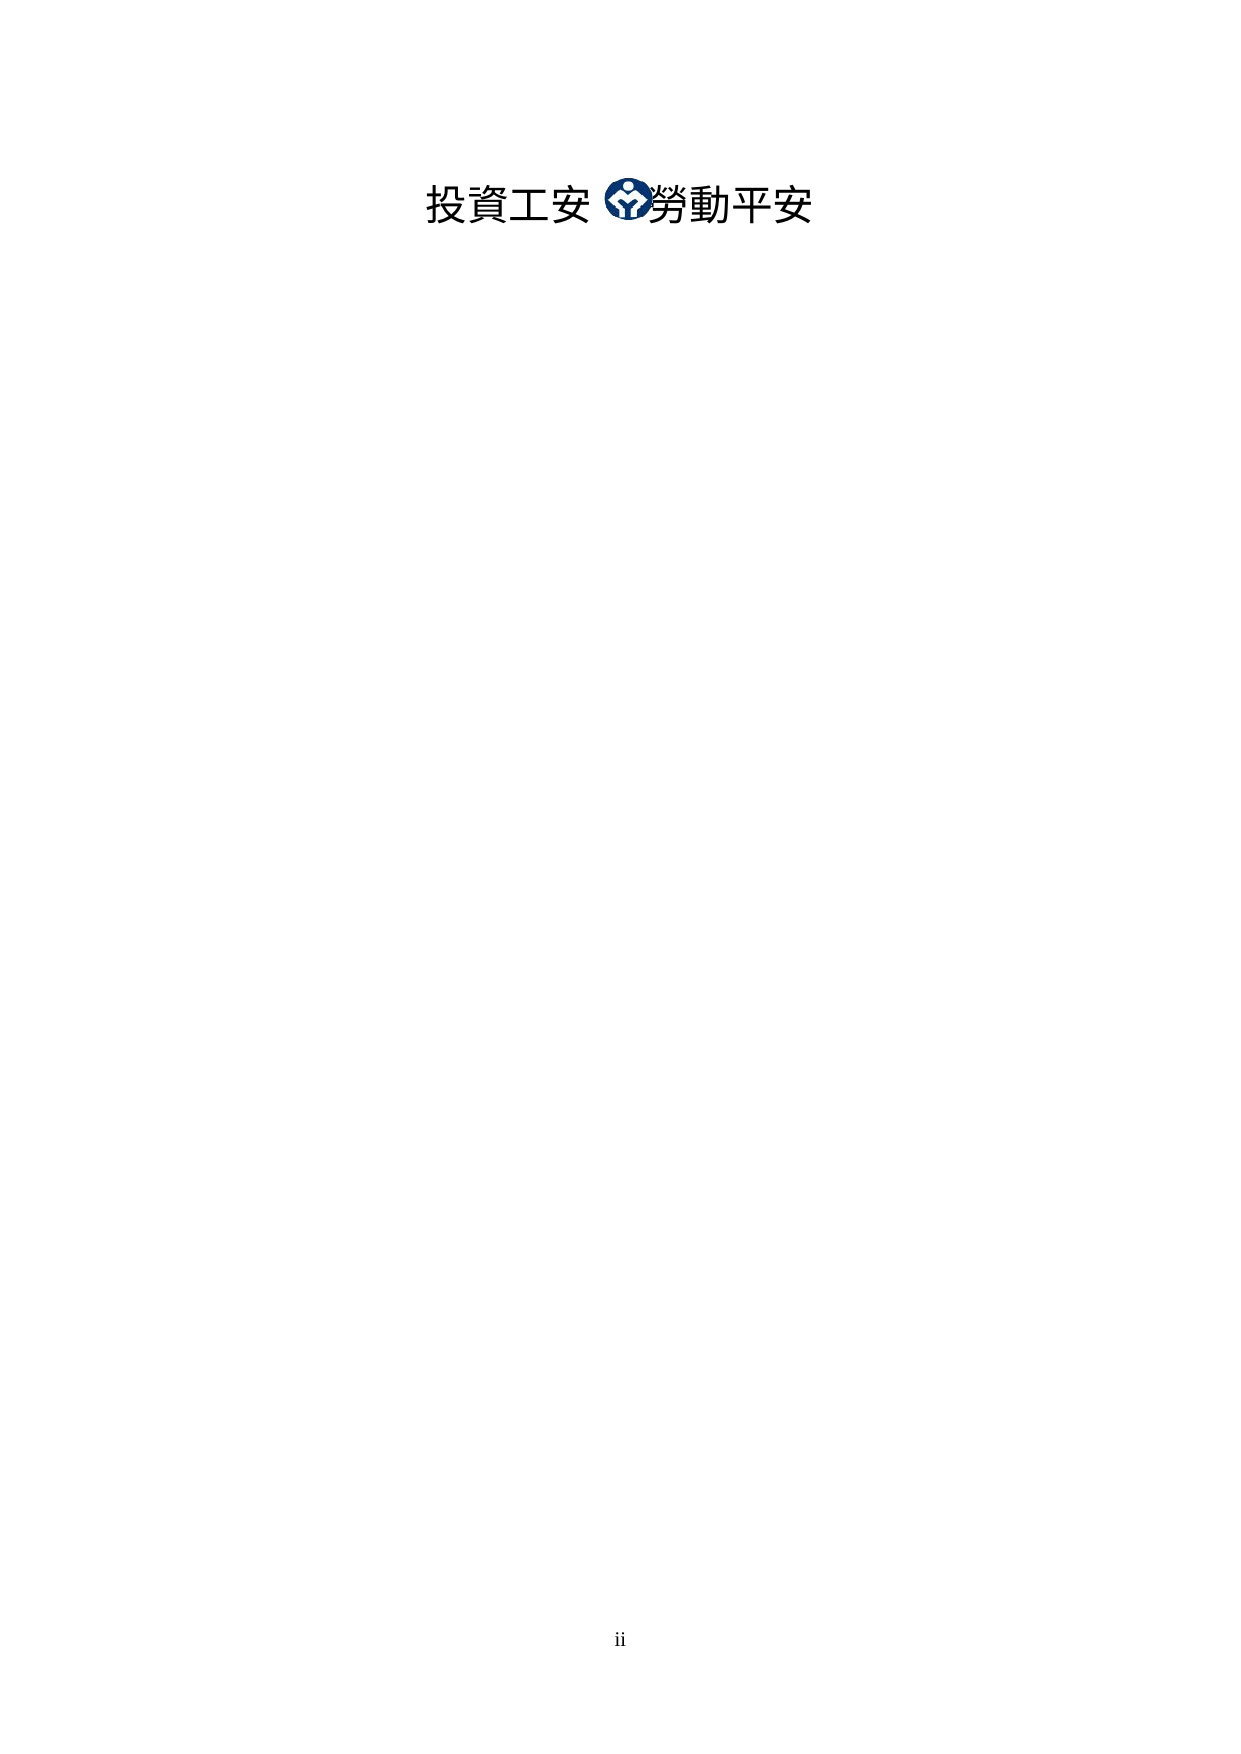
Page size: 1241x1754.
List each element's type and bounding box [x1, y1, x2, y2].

picture [587, 164, 670, 236]
